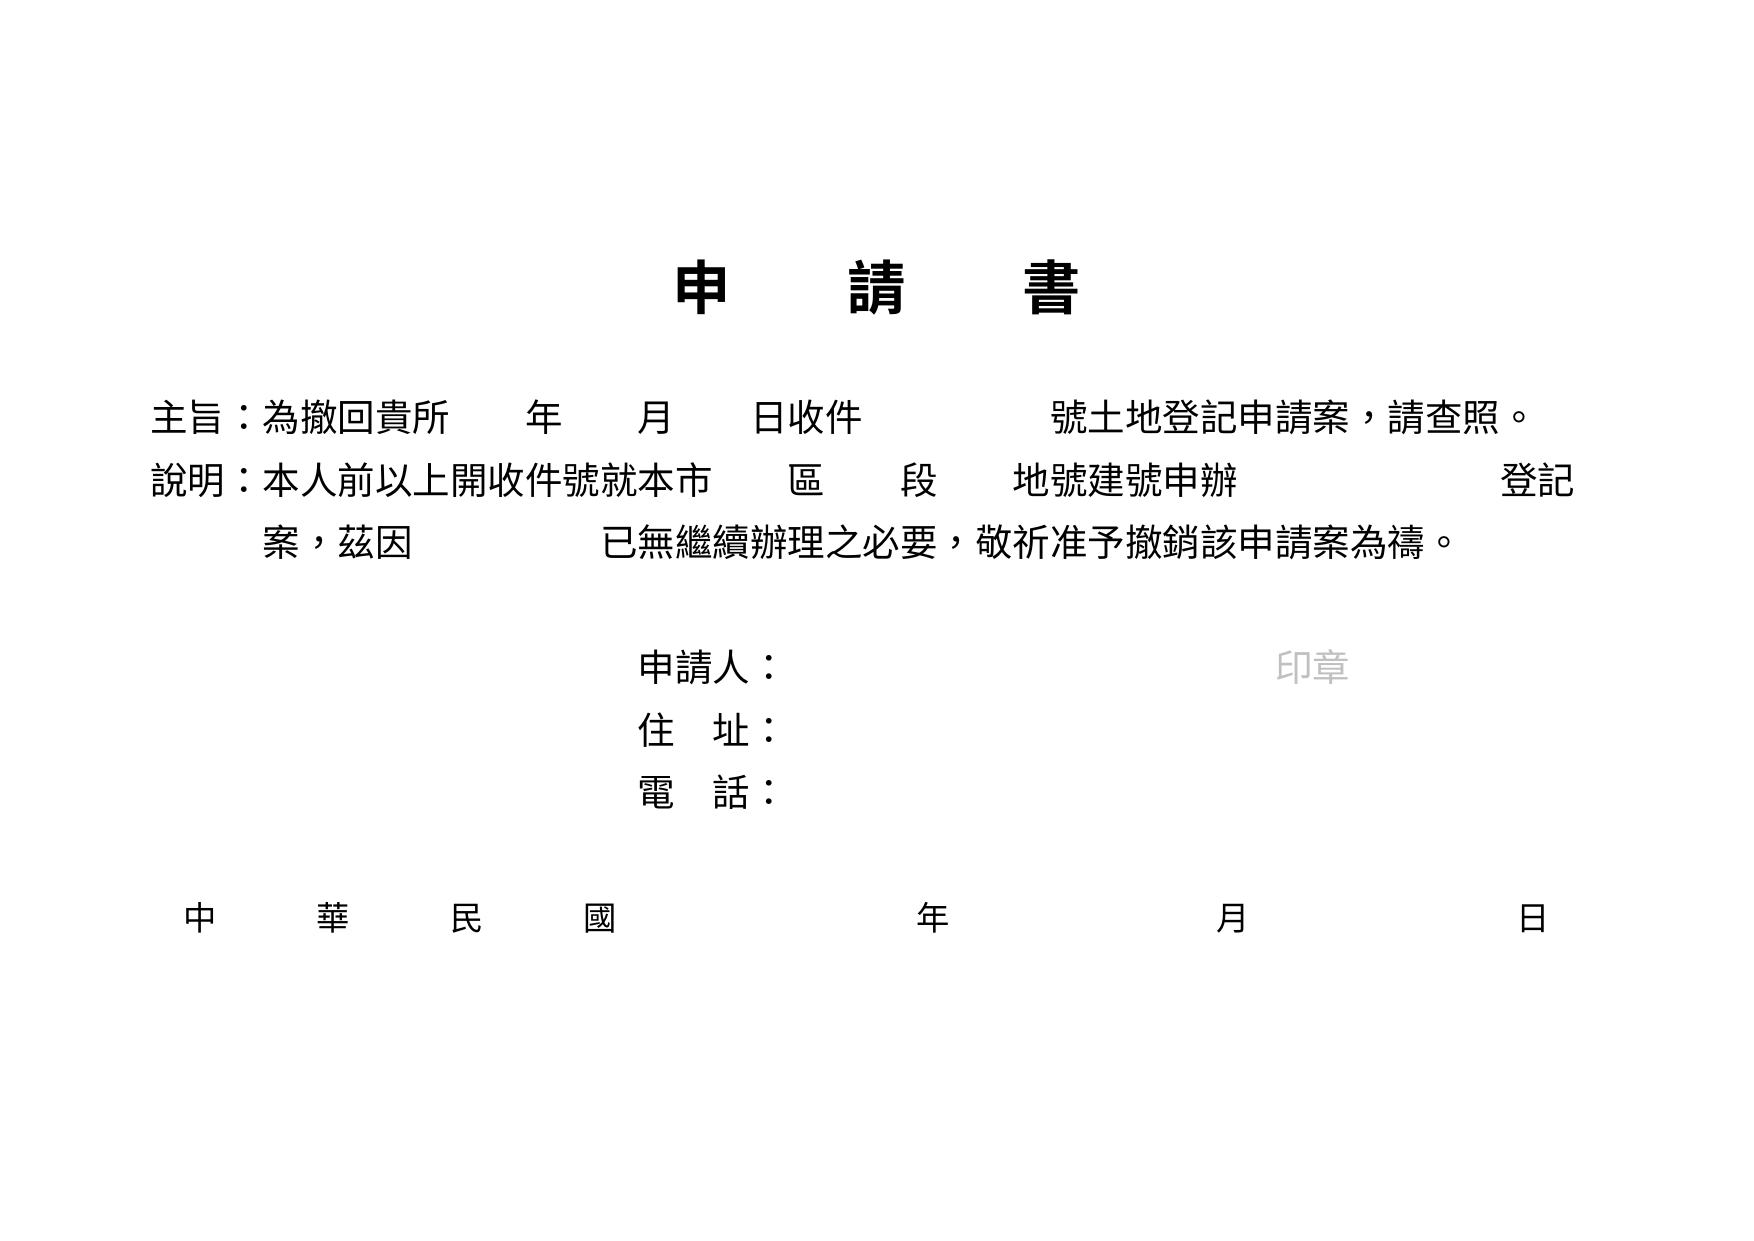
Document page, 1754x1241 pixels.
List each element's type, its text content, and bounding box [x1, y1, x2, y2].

text 中 華 民 國 年 月 日 [150, 874, 1604, 936]
text 申 請 書 [150, 211, 1604, 336]
text 申請人： 印章 [150, 624, 1604, 686]
text 住 址： [150, 686, 1604, 749]
text 說明：本人前以上開收件號就本市 區 段 地號建號申辦 登記案，茲因 已無繼續辦理之必要，敬祈准予撤銷該申請案為禱。 [150, 436, 1604, 561]
text 主旨：為撤回貴所 年 月 日收件 號土地登記申請案，請查照。 [150, 374, 1604, 436]
text 電 話： [150, 749, 1604, 811]
